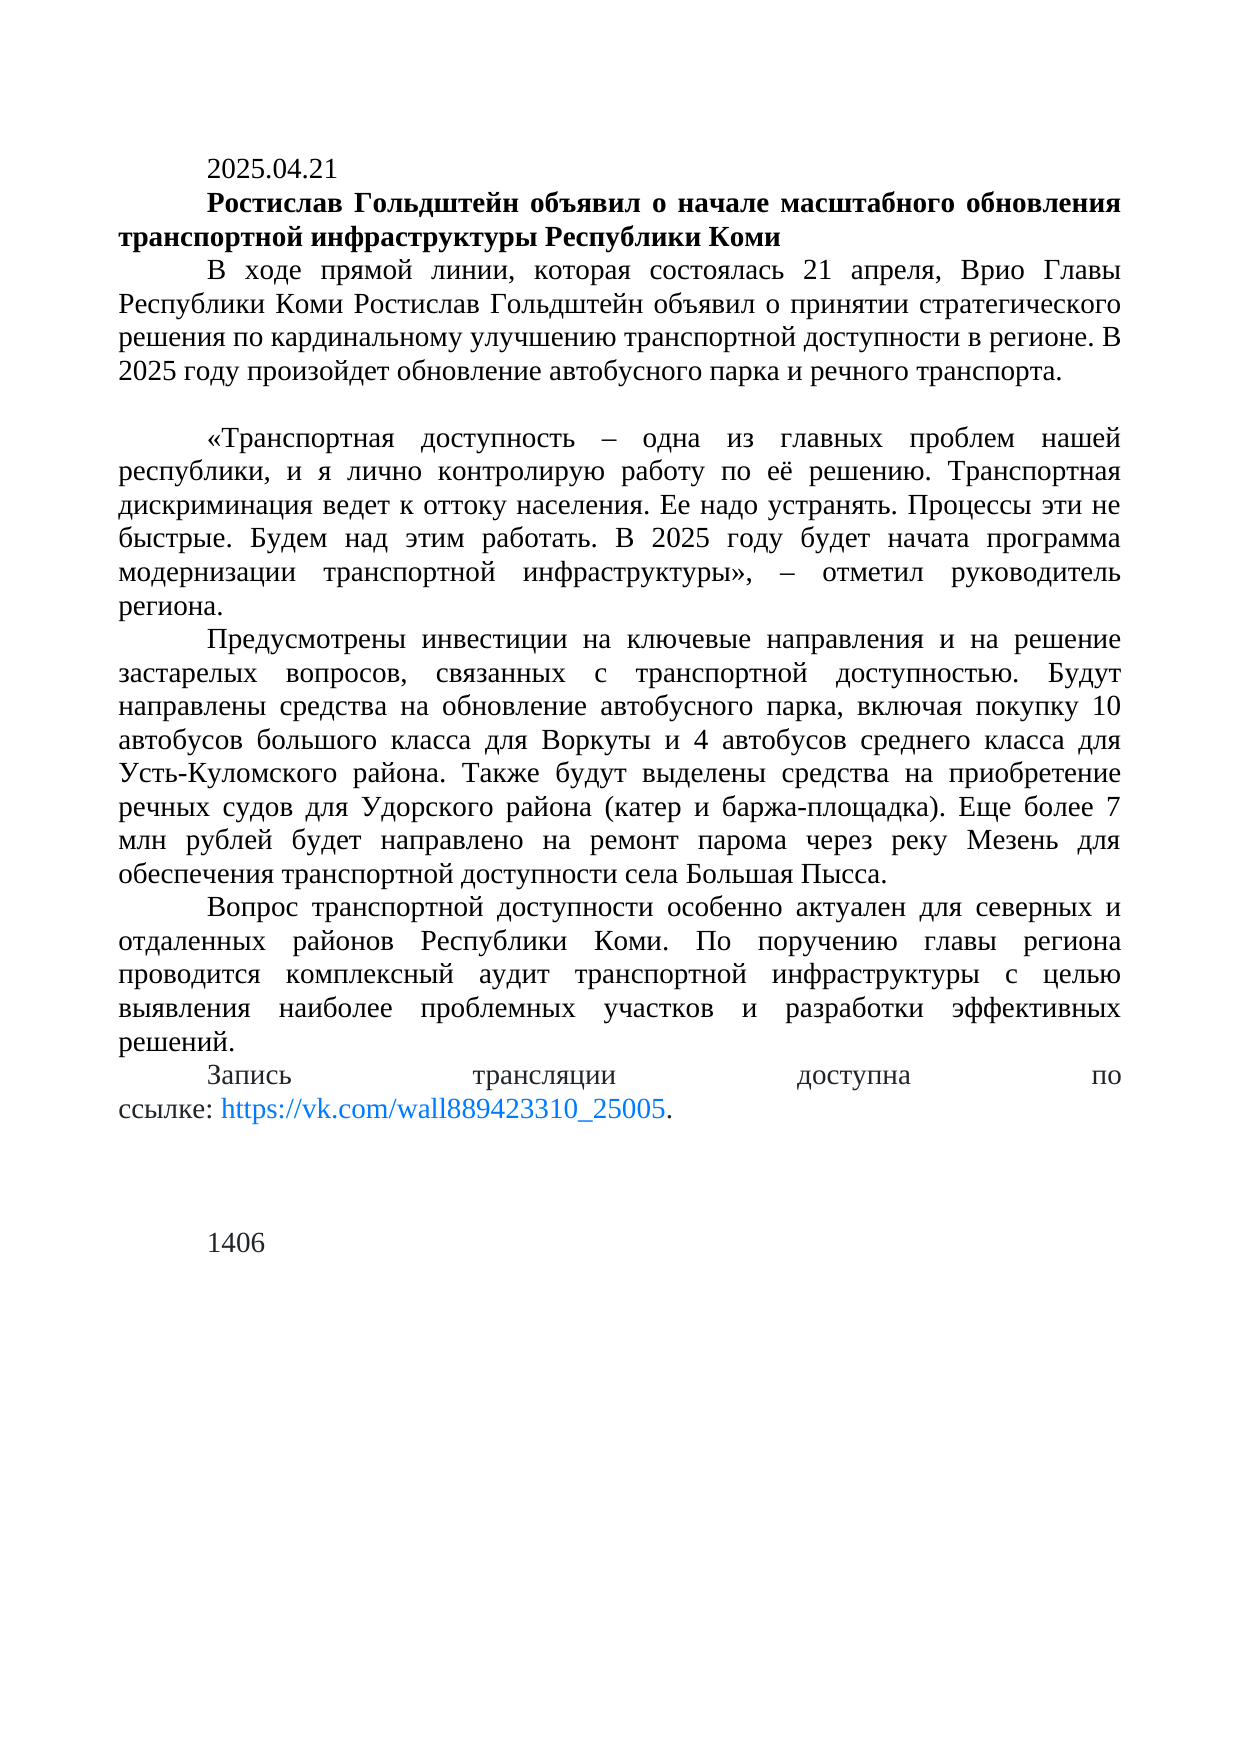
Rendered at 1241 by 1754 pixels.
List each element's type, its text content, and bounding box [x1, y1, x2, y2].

text «Транспортная доступность – одна из главных проблем нашей республики, и я лично контролирую работу по её решению. Транспортная дискриминация ведет к оттоку населения. Ее надо устранять. Процессы эти не быстрые. Будем над этим работать. В 2025 году будет начата программа модернизации транспортной инфраструктуры», – отметил руководитель региона. [118, 420, 1122, 621]
text 2025.04.21 [118, 152, 1122, 185]
text Вопрос транспортной доступности особенно актуален для северных и отдаленных районов Республики Коми. По поручению главы региона проводится комплексный аудит транспортной инфраструктуры с целью выявления наиболее проблемных участков и разработки эффективных решений. [118, 889, 1122, 1057]
text Ростислав Гольдштейн объявил о начале масштабного обновления транспортной инфраструктуры Республики Коми [118, 185, 1122, 252]
text 1406 [118, 1225, 1122, 1258]
text В ходе прямой линии, которая состоялась 21 апреля, Врио Главы Республики Коми Ростислав Гольдштейн объявил о принятии стратегического решения по кардинальному улучшению транспортной доступности в регионе. В 2025 году произойдет обновление автобусного парка и речного транспорта. [118, 252, 1122, 386]
text Предусмотрены инвестиции на ключевые направления и на решение застарелых вопросов, связанных с транспортной доступностью. Будут направлены средства на обновление автобусного парка, включая покупку 10 автобусов большого класса для Воркуты и 4 автобусов среднего класса для Усть-Куломского района. Также будут выделены средства на приобретение речных судов для Удорского района (катер и баржа-площадка). Еще более 7 млн рублей будет направлено на ремонт парома через реку Мезень для обеспечения транспортной доступности села Большая Пысса. [118, 621, 1122, 889]
text Запись трансляции доступна по ссылке: https://vk.com/wall889423310_25005. [118, 1057, 1122, 1124]
